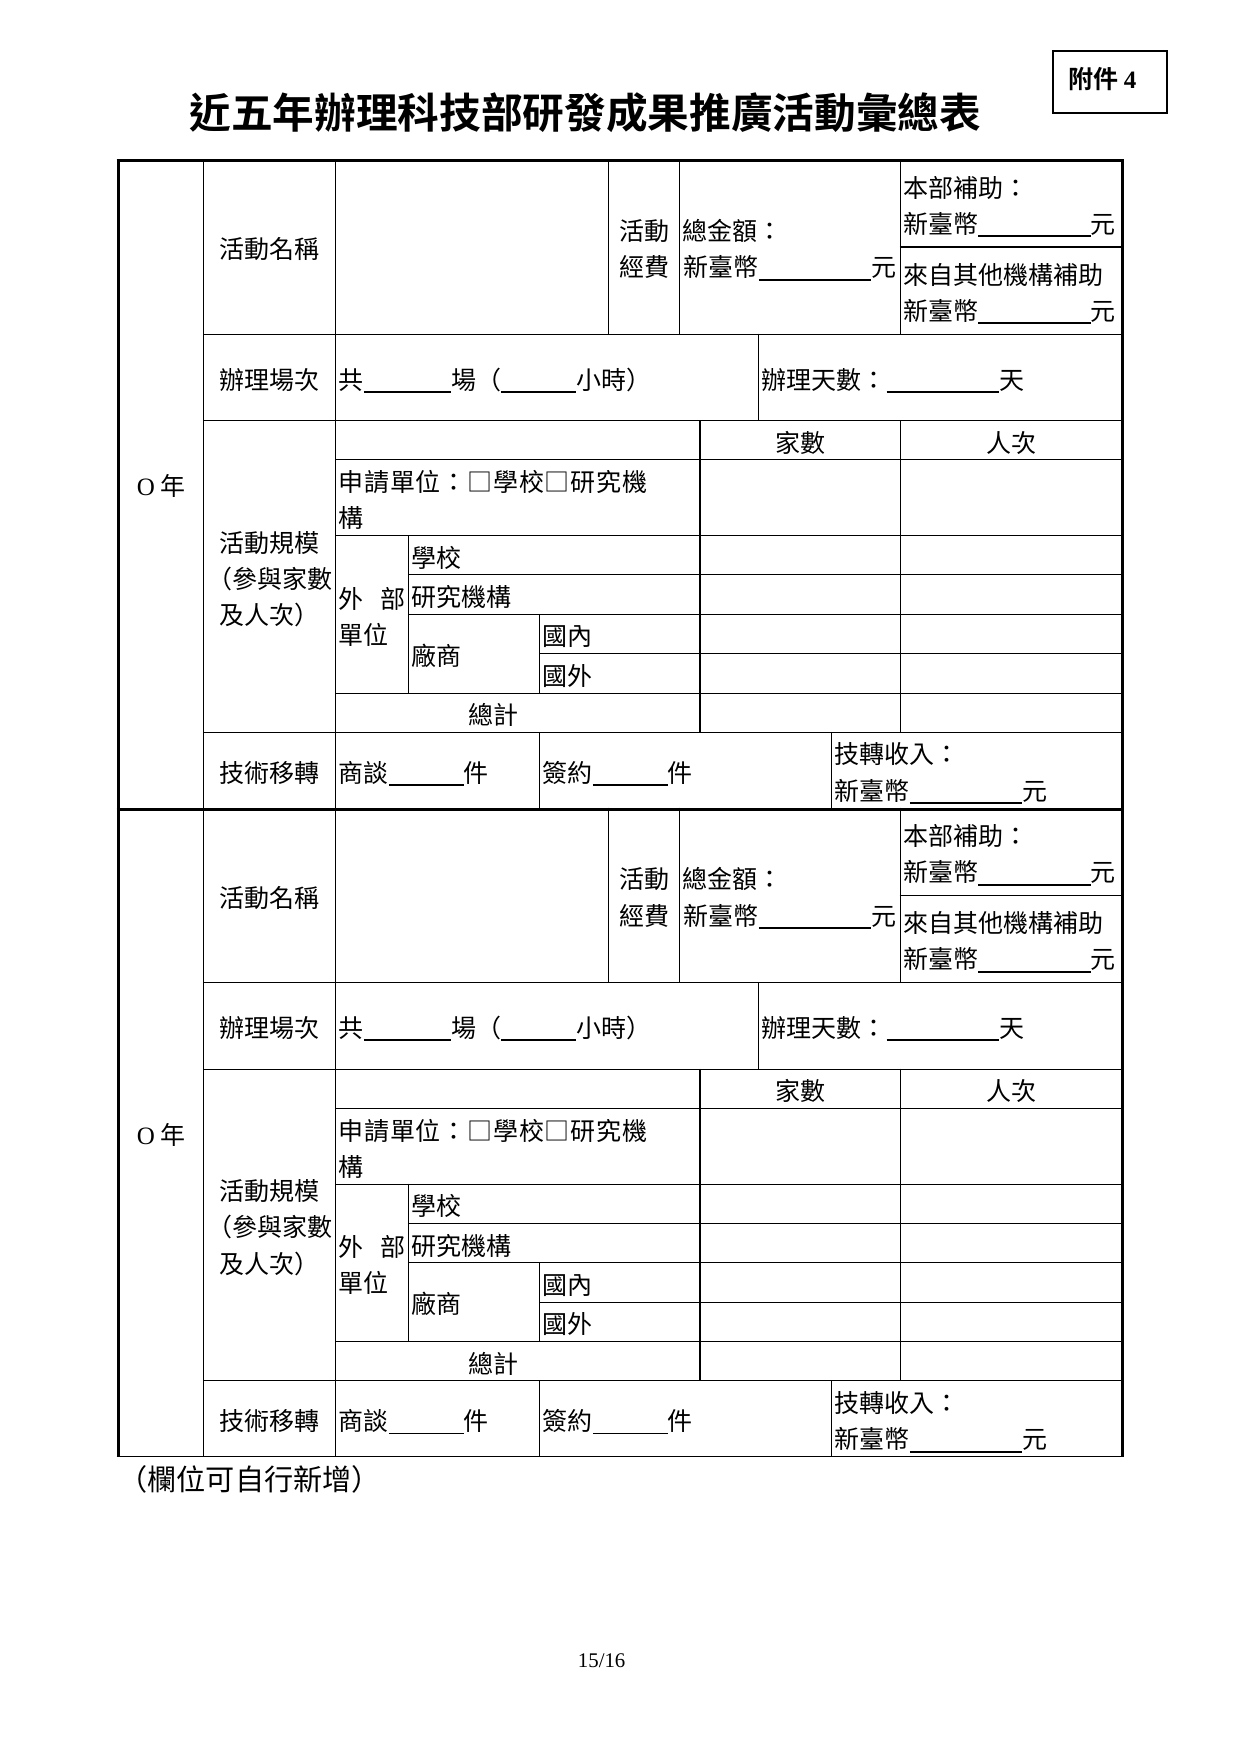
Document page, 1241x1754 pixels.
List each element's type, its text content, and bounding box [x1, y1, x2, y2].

table_cell 活動規模（參與家數及人次） [204, 1070, 335, 1380]
table_cell [901, 615, 1121, 653]
table_cell [701, 1109, 900, 1183]
table_cell [901, 1263, 1121, 1302]
table_cell [701, 536, 900, 574]
table_cell 來自其他機構補助 新臺幣 元 [901, 248, 1121, 333]
table_cell 商談 件 [336, 733, 539, 807]
table_cell 辦理天數： 天 [759, 983, 1121, 1068]
table_cell [901, 694, 1121, 732]
table_cell [701, 1224, 900, 1262]
table_cell 國內 [540, 615, 699, 653]
table_cell [701, 1342, 900, 1380]
table_cell 技術移轉 [204, 1381, 335, 1456]
table_header O年 [120, 162, 203, 807]
table_cell 簽約 件 [540, 1381, 831, 1456]
table_cell [901, 1342, 1121, 1380]
table_cell [701, 1263, 900, 1302]
table_cell [901, 654, 1121, 692]
table_cell 技轉收入： 新臺幣 元 [832, 1381, 1121, 1456]
table_cell 辦理場次 [204, 335, 335, 420]
table_cell 學校 [409, 1185, 699, 1223]
table_cell 活動經費 [609, 811, 679, 982]
table_cell 人次 [901, 1070, 1121, 1108]
table_header 總金額： 新臺幣 元 [680, 162, 900, 333]
table_cell [701, 575, 900, 614]
table_cell 總計 [336, 694, 699, 732]
table_cell [701, 1303, 900, 1341]
table_cell [901, 1303, 1121, 1341]
table_cell 外部單位 [336, 536, 408, 692]
table_cell 人次 [901, 421, 1121, 459]
table_cell 辦理天數： 天 [759, 335, 1121, 420]
table_cell 外部單位 [336, 1185, 408, 1341]
table_cell 商談 件 [336, 1381, 539, 1456]
table_cell 研究機構 [409, 575, 699, 614]
table_cell 研究機構 [409, 1224, 699, 1262]
table_cell O年 [120, 811, 203, 1456]
table_cell 國外 [540, 654, 699, 692]
table_cell [701, 694, 900, 732]
table_cell [901, 1185, 1121, 1223]
table_cell 家數 [701, 1070, 900, 1108]
table_cell 廠商 [409, 615, 539, 692]
table_header 活動名稱 [204, 162, 335, 333]
table_cell [701, 460, 900, 535]
table_cell 辦理場次 [204, 983, 335, 1068]
table_cell [336, 421, 699, 459]
text 近五年辦理科技部研發成果推廣活動彙總表 [118, 80, 1122, 140]
table_cell [901, 575, 1121, 614]
table_cell 廠商 [409, 1263, 539, 1341]
table_cell 共 場（ 小時） [336, 335, 758, 420]
table_cell 技術移轉 [204, 733, 335, 807]
table_cell 簽約 件 [540, 733, 831, 807]
table_cell 來自其他機構補助 新臺幣 元 [901, 896, 1121, 982]
table_cell [336, 811, 608, 982]
table_header 本部補助： 新臺幣 元 [901, 162, 1121, 246]
table_cell [701, 615, 900, 653]
table_cell [901, 1109, 1121, 1183]
table_cell 本部補助： 新臺幣 元 [901, 811, 1121, 895]
table_cell 申請單位：□學校□研究機構 [336, 460, 699, 535]
table_cell 國外 [540, 1303, 699, 1341]
table_header [336, 162, 608, 333]
table_cell 技轉收入： 新臺幣 元 [832, 733, 1121, 807]
table_cell 總金額： 新臺幣 元 [680, 811, 900, 982]
table_cell [901, 460, 1121, 535]
table_cell [336, 1070, 699, 1108]
table_cell [901, 536, 1121, 574]
table_header 活動經費 [609, 162, 679, 333]
text 近五年辦理科技部研發成果推廣活動彙總表 [1054, 52, 1166, 112]
table_cell 活動名稱 [204, 811, 335, 982]
table_cell 學校 [409, 536, 699, 574]
table_cell 家數 [701, 421, 900, 459]
table_cell 共 場（ 小時） [336, 983, 758, 1068]
table_cell 國內 [540, 1263, 699, 1302]
table_cell [901, 1224, 1121, 1262]
table_cell 活動規模（參與家數及人次） [204, 421, 335, 732]
table_cell 總計 [336, 1342, 699, 1380]
table_cell [701, 654, 900, 692]
text 附件4 [1069, 59, 1151, 96]
text （欄位可自行新增） [118, 1457, 1122, 1499]
table_cell 申請單位：□學校□研究機構 [336, 1109, 699, 1183]
table_cell [701, 1185, 900, 1223]
